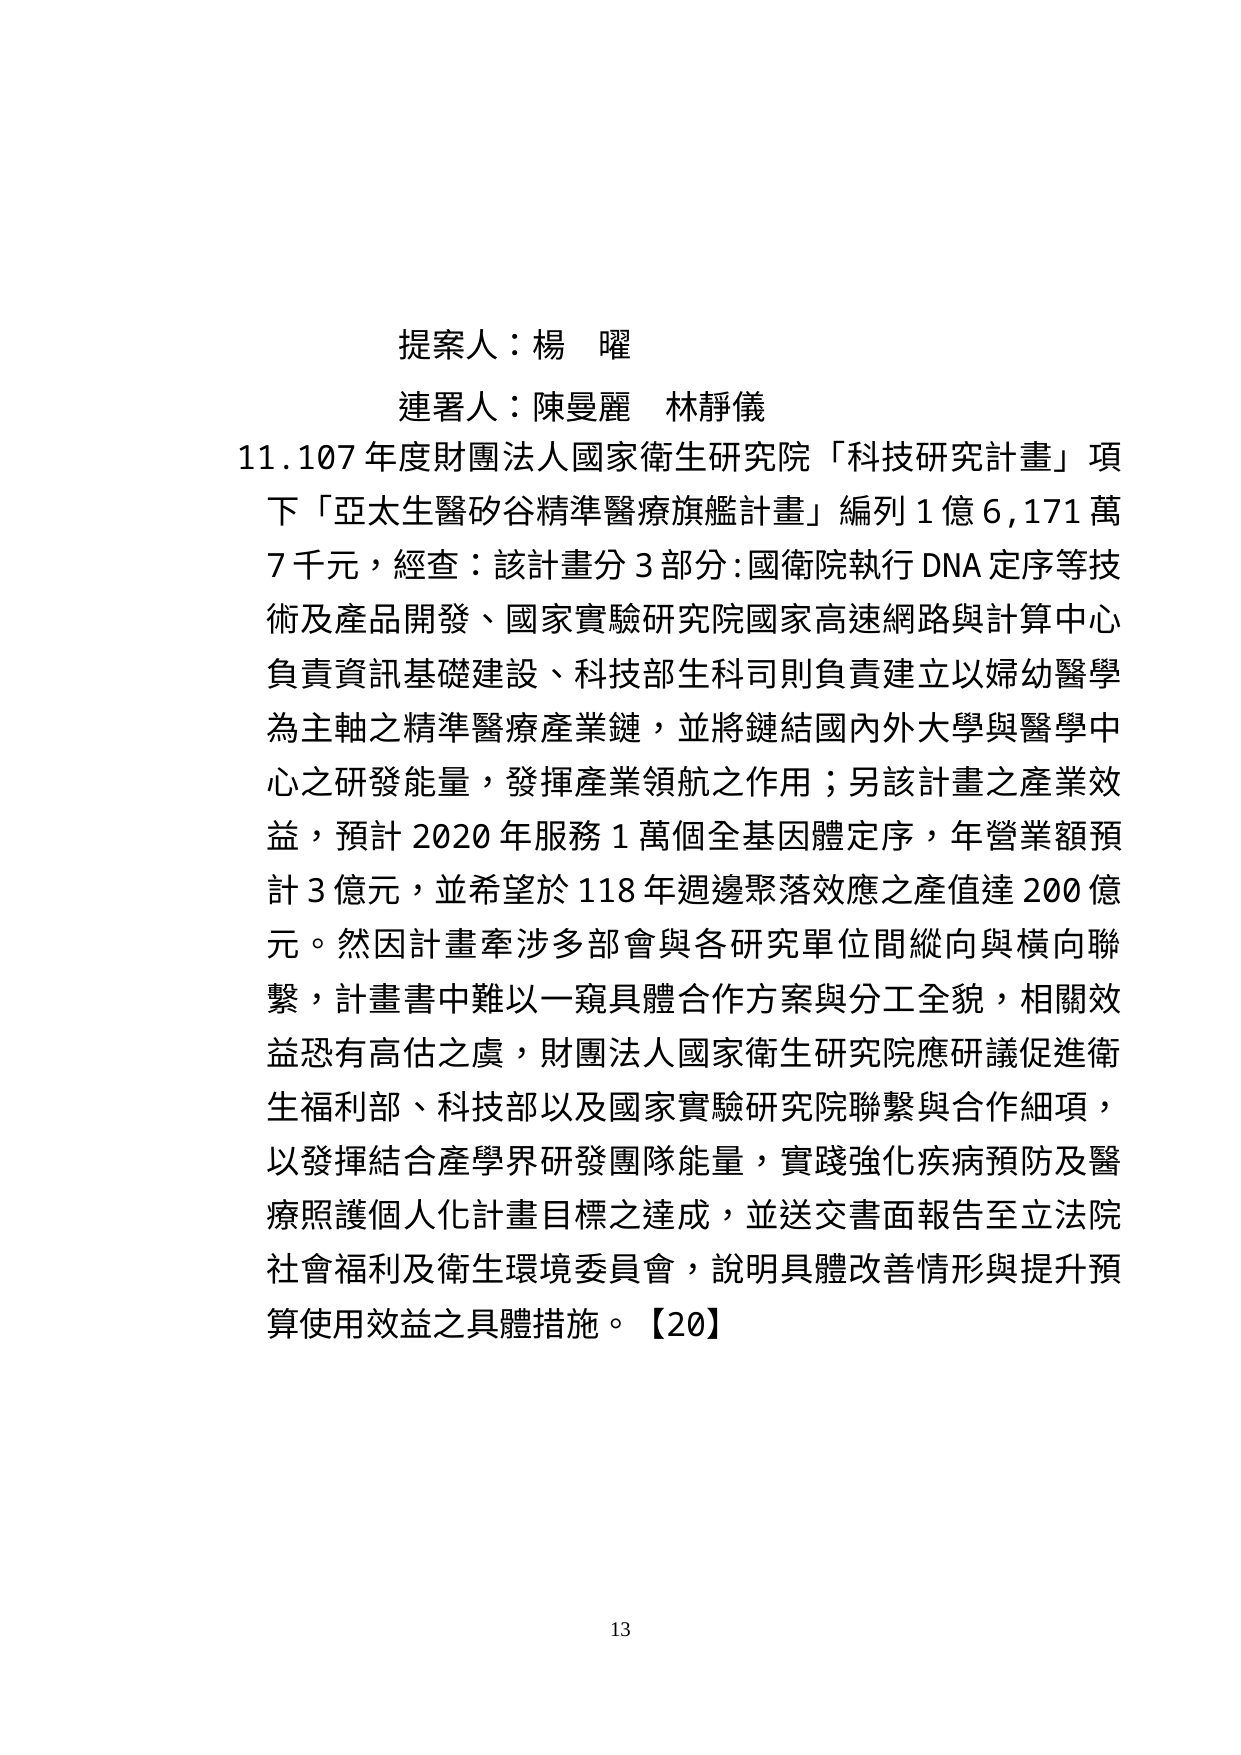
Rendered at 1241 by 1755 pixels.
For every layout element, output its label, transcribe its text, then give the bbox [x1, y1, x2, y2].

text 11.107年度財團法人國家衛生研究院「科技研究計畫」項下「亞太生醫矽谷精準醫療旗艦計畫」編列1億6,171萬7千元，經查：該計畫分3部分:國衛院執行DNA定序等技術及產品開發、國家實驗研究院國家高速網路與計算中心負責資訊基礎建設、科技部生科司則負責建立以婦幼醫學為主軸之精準醫療產業鏈，並將鏈結國內外大學與醫學中心之研發能量，發揮產業領航之作用；另該計畫之產業效益，預計2020年服務1萬個全基因體定序，年營業額預計3億元，並希望於118年週邊聚落效應之產值達200億元。然因計畫牽涉多部會與各研究單位間縱向與橫向聯繫，計畫書中難以一窺具體合作方案與分工全貌，相關效益恐有高估之虞，財團法人國家衛生研究院應研議促進衛生福利部、科技部以及國家實驗研究院聯繫與合作細項，以發揮結合產學界研發團隊能量，實踐強化疾病預防及醫療照護個人化計畫目標之達成，並送交書面報告至立法院社會福利及衛生環境委員會，說明具體改善情形與提升預算使用效益之具體措施。【20】 [236, 426, 1122, 1347]
text 連署人：陳曼麗 林靜儀 [206, 363, 1122, 426]
text 提案人：楊 曜 [206, 301, 1122, 363]
